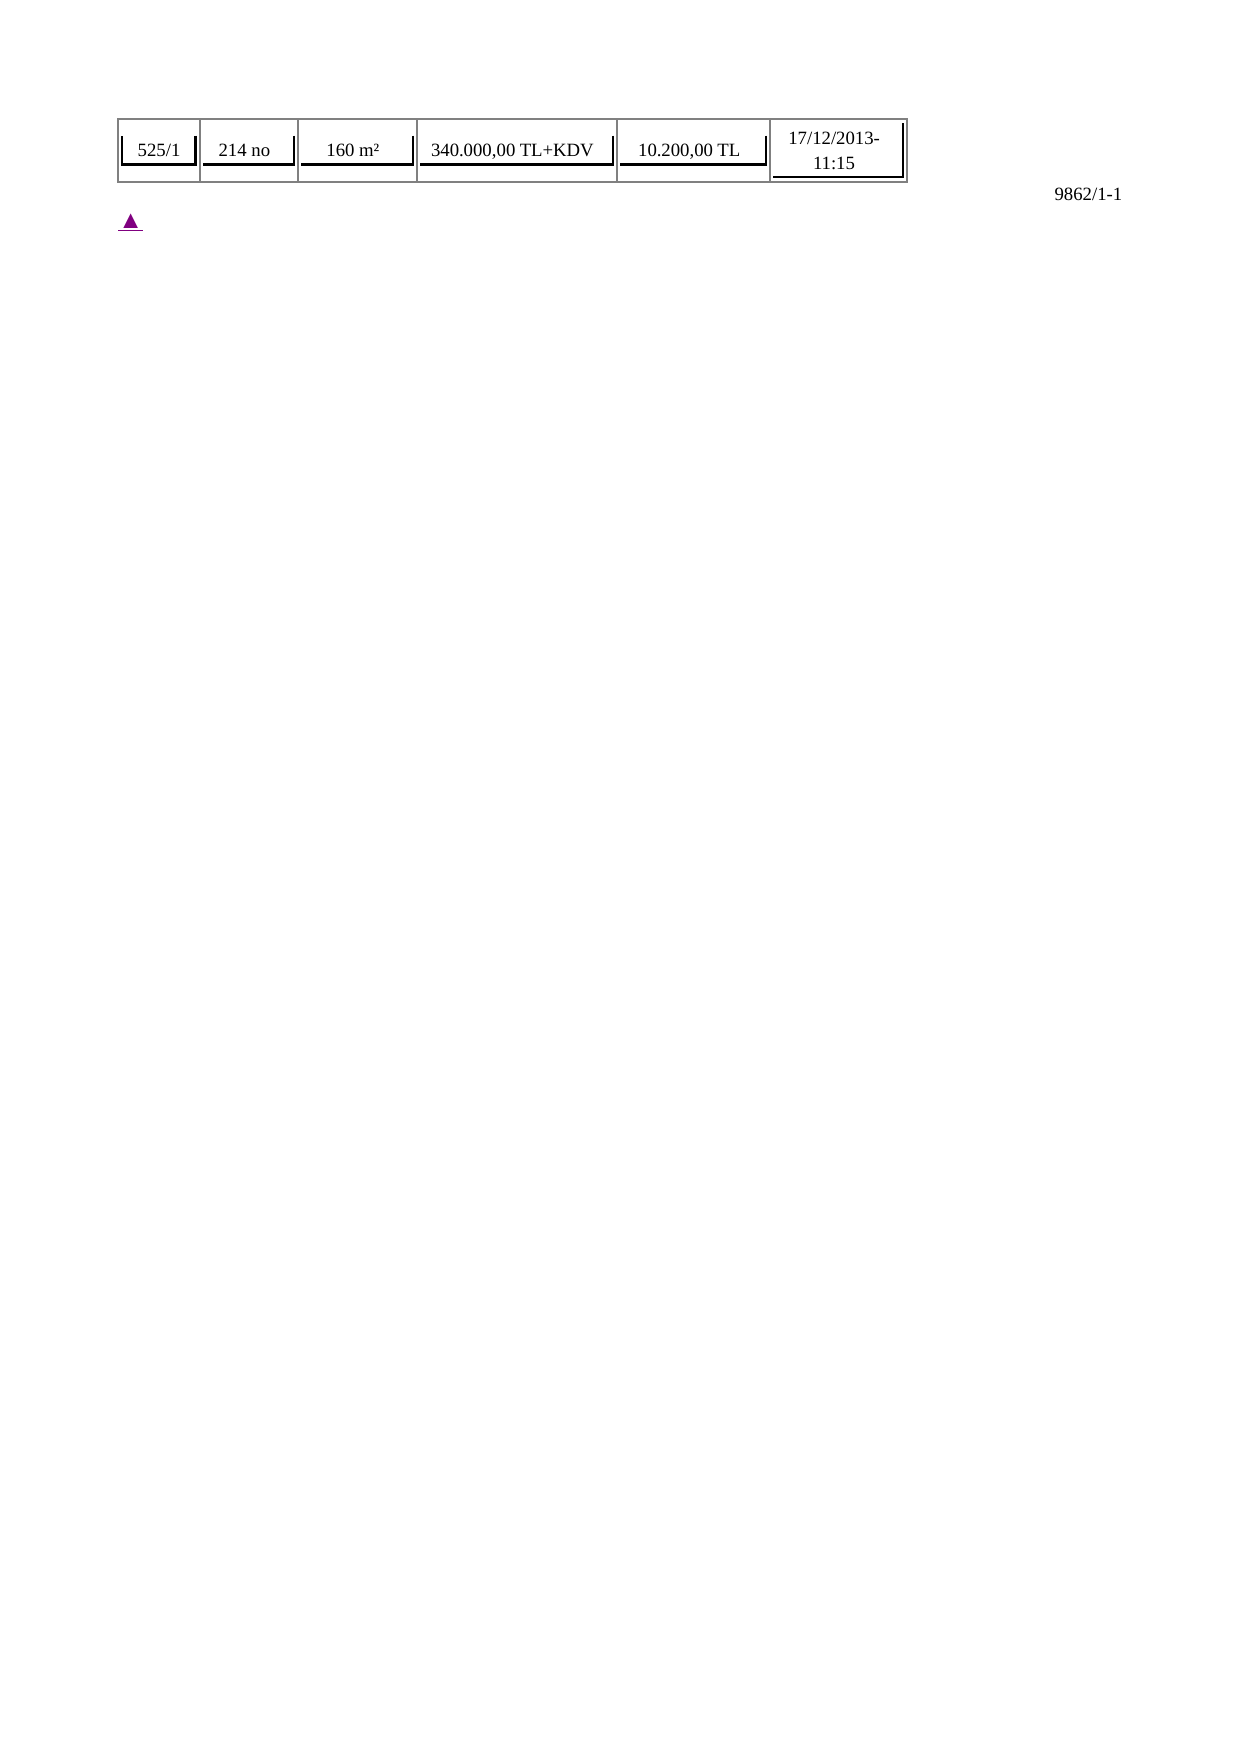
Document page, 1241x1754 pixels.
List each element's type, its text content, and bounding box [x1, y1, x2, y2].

table_cell 10.200,00 TL [618, 120, 769, 181]
text ▲ [118, 205, 1122, 233]
table_cell 214 no [201, 120, 297, 181]
table_cell 17/12/2013-11:15 [771, 120, 906, 181]
table_cell 340.000,00 TL+KDV [418, 120, 616, 181]
table_cell 160 m² [299, 120, 416, 181]
table_cell 525/1 [119, 120, 199, 181]
text 9862/1-1 [118, 183, 1122, 205]
